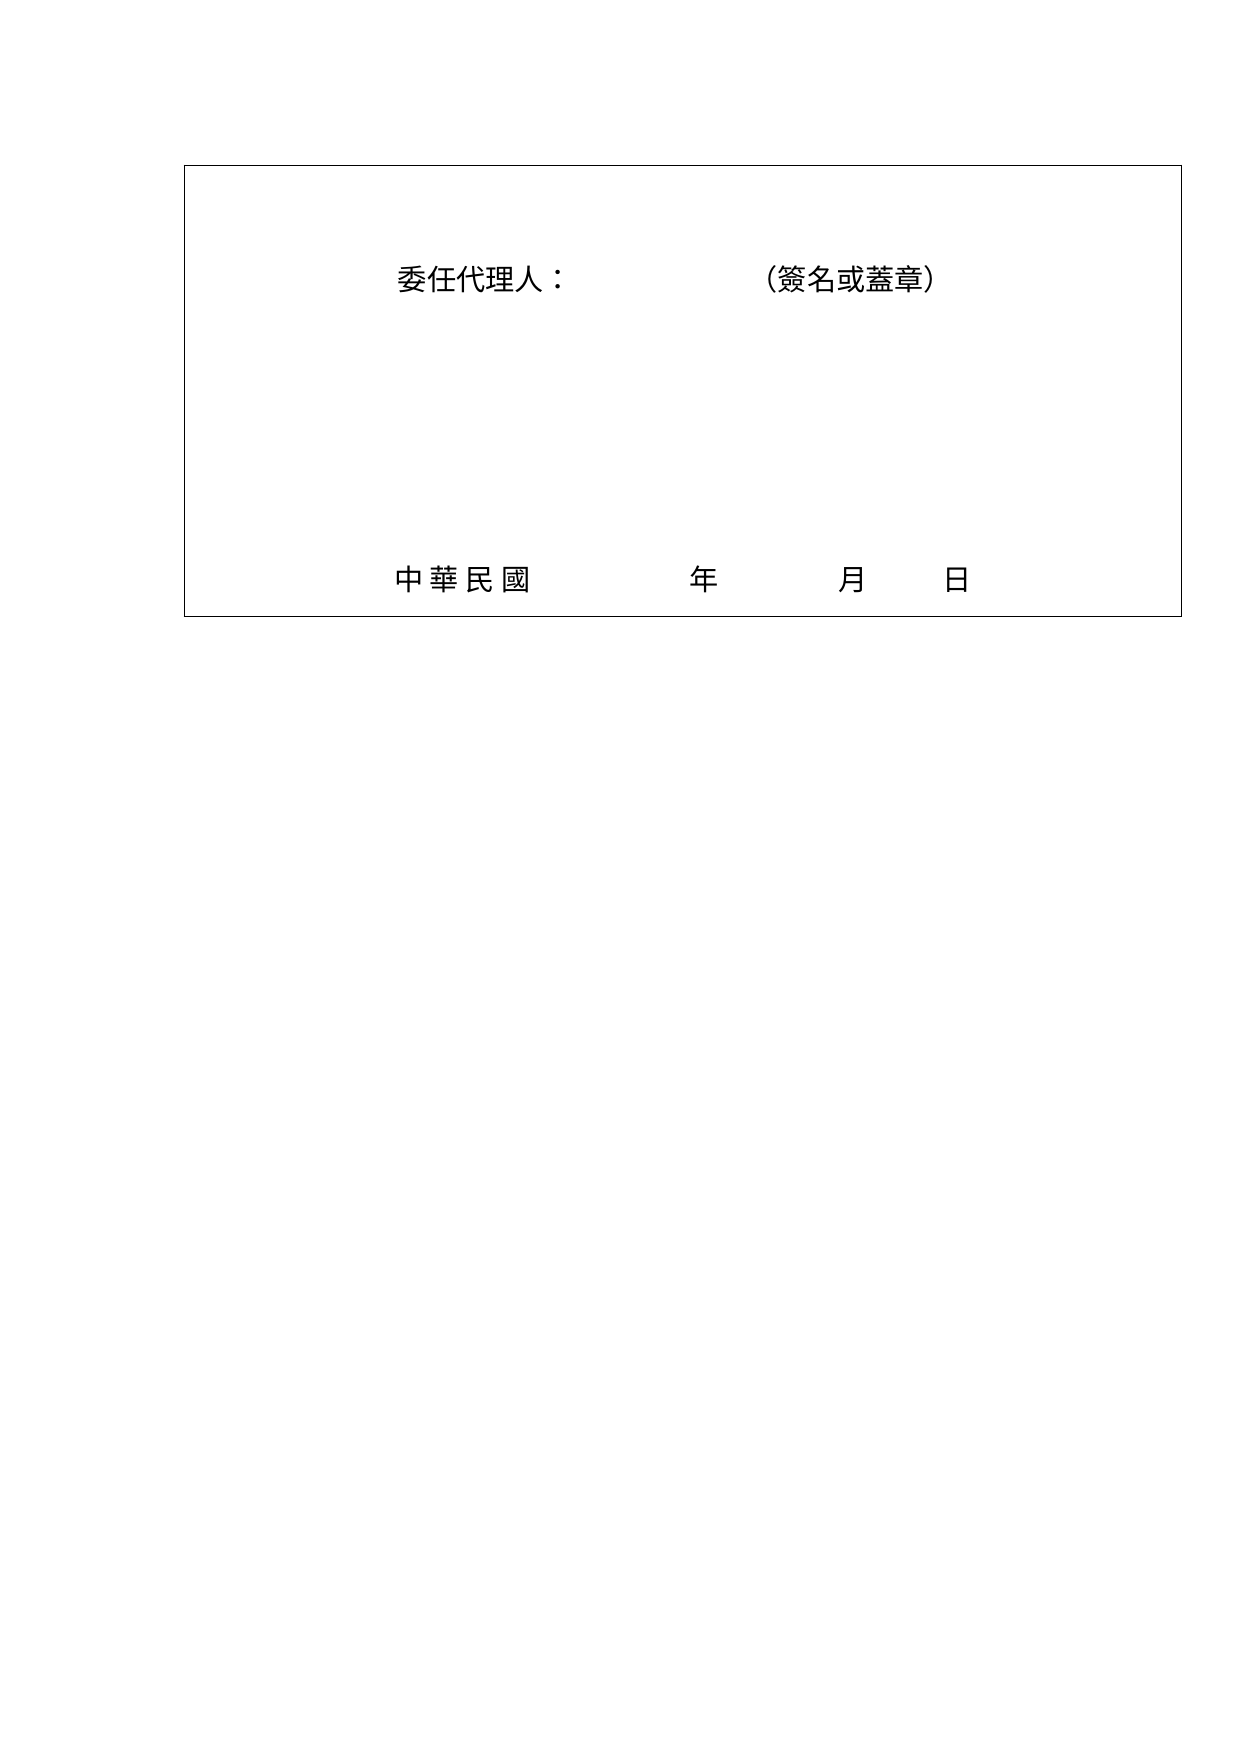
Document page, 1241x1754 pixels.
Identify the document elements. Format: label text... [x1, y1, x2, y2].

table_cell 委任代理人： （簽名或蓋章） 中 華 民 國 年 月 日 [185, 166, 1181, 616]
